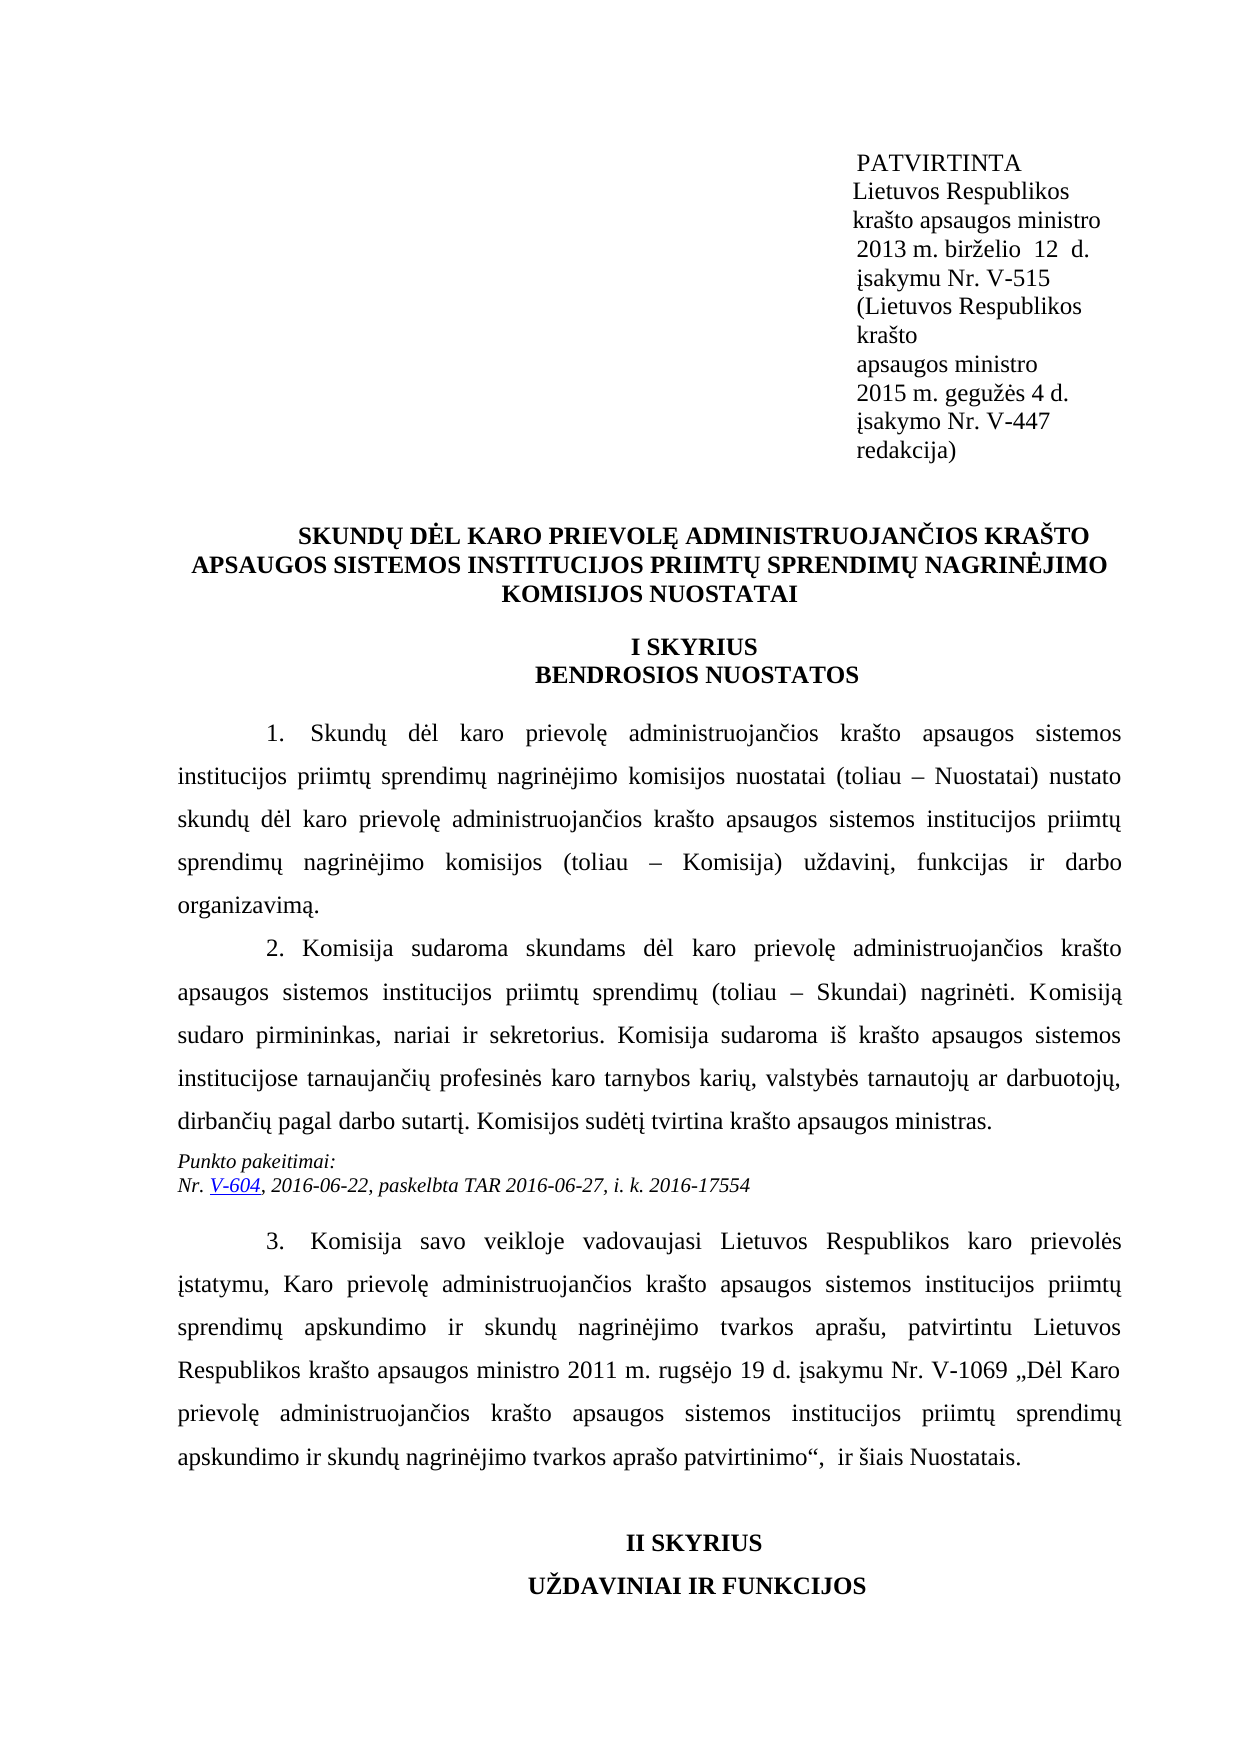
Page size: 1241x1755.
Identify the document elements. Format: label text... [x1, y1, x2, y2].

text Punkto pakeitimai: [177, 1149, 1122, 1173]
text 2. Komisija sudaroma skundams dėl karo prievolę administruojančios krašto apsaugos sistemos institucijos priimtų sprendimų (toliau – Skundai) nagrinėti. Komisiją sudaro pirmininkas, nariai ir sekretorius. Komisija sudaroma iš krašto apsaugos sistemos institucijose tarnaujančių profesinės karo tarnybos karių, valstybės tarnautojų ar darbuotojų, dirbančių pagal darbo sutartį. Komisijos sudėtį tvirtina krašto apsaugos ministras. [177, 933, 1122, 1135]
text įsakymo Nr. V-447 [856, 406, 1122, 435]
text 2015 m. gegužės 4 d. [856, 378, 1122, 406]
text redakcija) [856, 435, 1122, 464]
text BENDROSIOS NUOSTATOS [177, 660, 1122, 689]
text I SKYRIUS [177, 632, 1122, 660]
text II SKYRIUS [177, 1528, 1122, 1557]
text UŽDAVINIAI IR FUNKCIJOS [177, 1571, 1122, 1600]
text (Lietuvos Respublikos krašto [856, 291, 1122, 349]
text 2013 m. birželio 12 d. [177, 234, 1122, 263]
text 1. Skundų dėl karo prievolę administruojančios krašto apsaugos sistemos institucijos priimtų sprendimų nagrinėjimo komisijos nuostatai (toliau – Nuostatai) nustato skundų dėl karo prievolę administruojančios krašto apsaugos sistemos institucijos priimtų sprendimų nagrinėjimo komisijos (toliau – Komisija) uždavinį, funkcijas ir darbo organizavimą. [177, 718, 1122, 919]
text 3. Komisija savo veikloje vadovaujasi Lietuvos Respublikos karo prievolės įstatymu, Karo prievolę administruojančios krašto apsaugos sistemos institucijos priimtų sprendimų apskundimo ir skundų nagrinėjimo tvarkos aprašu, patvirtintu Lietuvos Respublikos krašto apsaugos ministro 2011 m. rugsėjo 19 d. įsakymu Nr. V-1069 „Dėl Karo prievolę administruojančios krašto apsaugos sistemos institucijos priimtų sprendimų apskundimo ir skundų nagrinėjimo tvarkos aprašo patvirtinimo“, ir šiais Nuostatais. [177, 1226, 1122, 1470]
text Nr. V-604, 2016-06-22, paskelbta TAR 2016-06-27, i. k. 2016-17554 [177, 1173, 1122, 1197]
text SKUNDŲ DĖL KARO PRIEVOLĘ ADMINISTRUOJANČIOS KRAŠTO APSAUGOS SISTEMOS INSTITUCIJOS PRIIMTŲ SPRENDIMŲ NAGRINĖJIMO KOMISIJOS NUOSTATAI [177, 521, 1122, 608]
text PATVIRTINTA [177, 148, 1122, 176]
text apsaugos ministro [856, 349, 1122, 378]
text įsakymu Nr. V-515 [177, 263, 1122, 291]
text Lietuvos Respublikos krašto apsaugos ministro [852, 176, 1122, 234]
